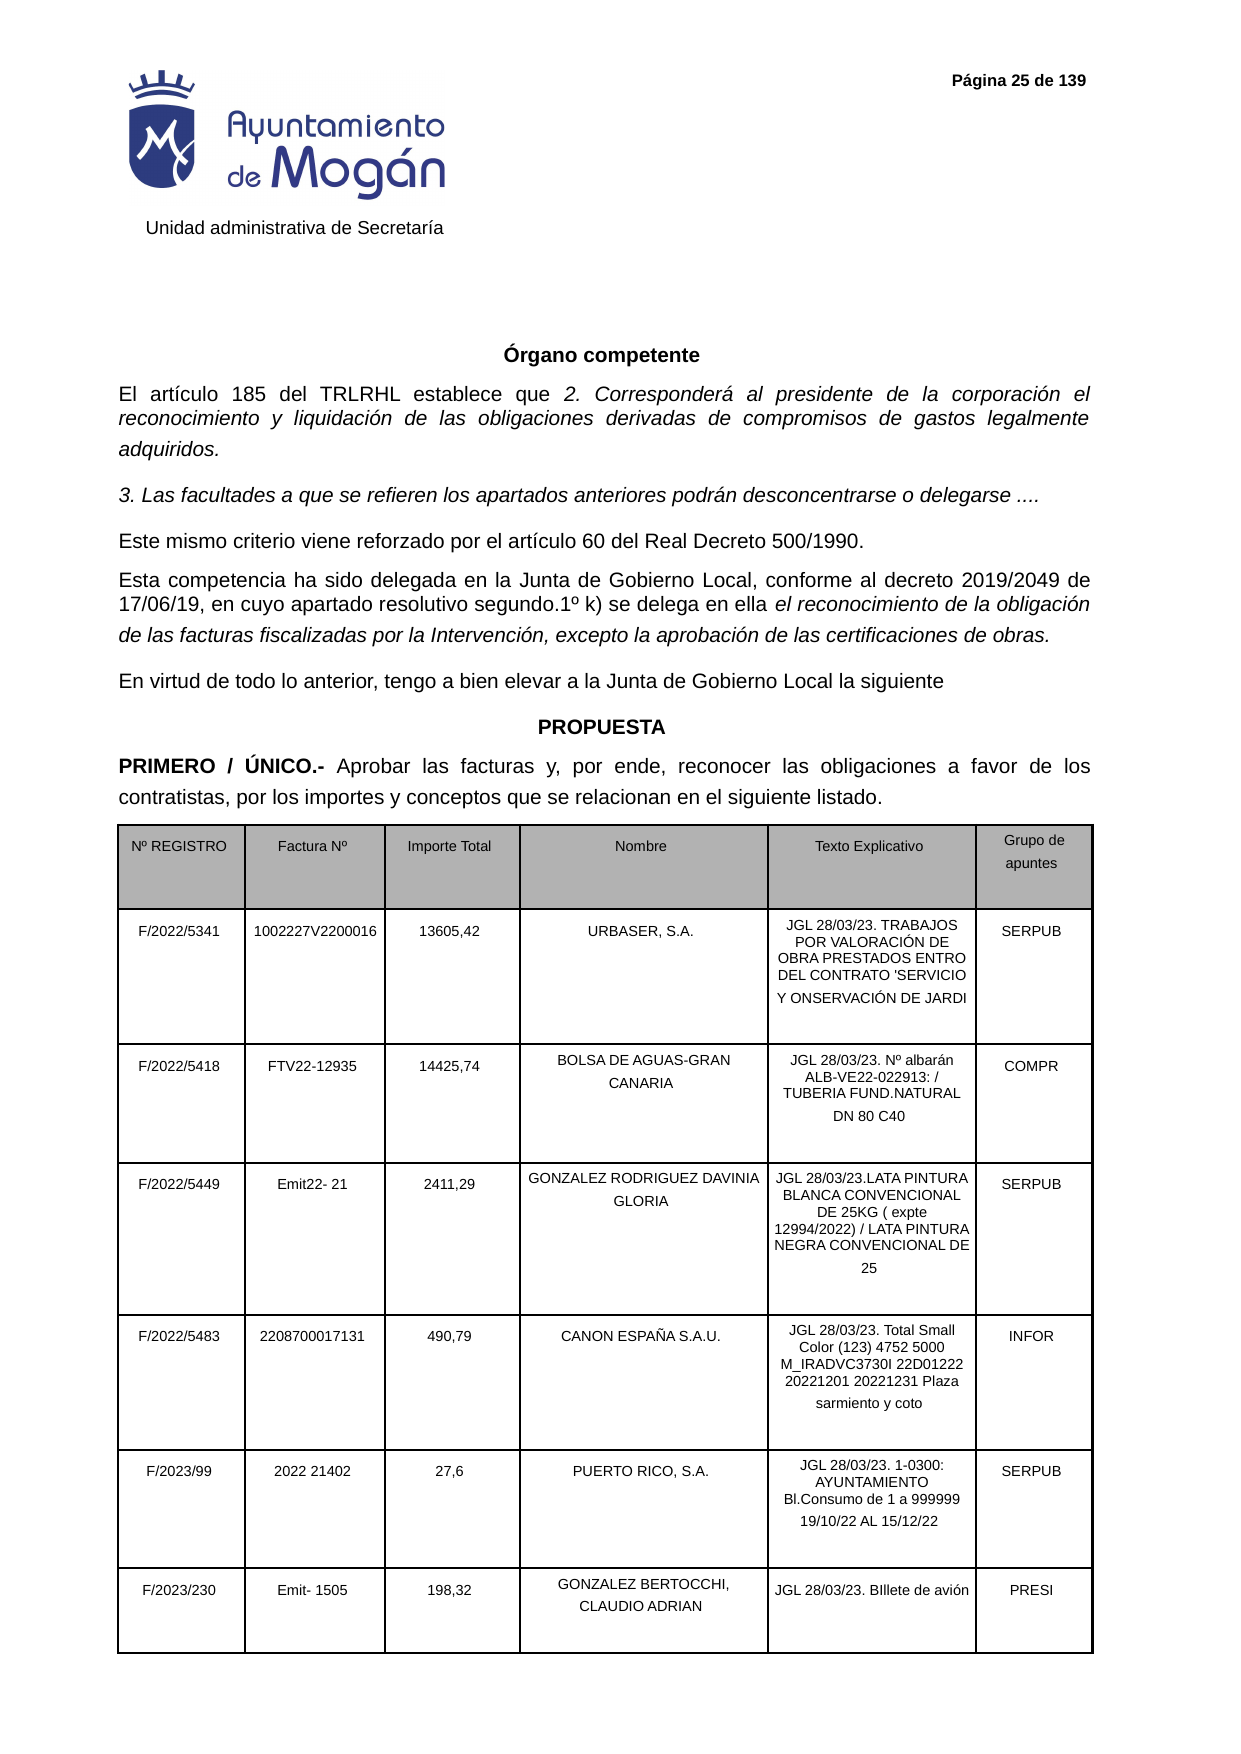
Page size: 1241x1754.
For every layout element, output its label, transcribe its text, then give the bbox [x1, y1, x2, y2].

table_cell Emit22- 21 [246, 1164, 384, 1313]
table_cell SERPUB [977, 1451, 1091, 1567]
table_cell F/2023/230 [119, 1569, 244, 1652]
text PRIMERO / ÚNICO.- Aprobar las facturas y, por ende, reconocer las obligaciones a favor de los contratistas, por los importes y conceptos que se relacionan en el siguiente listado. [118, 753, 1092, 811]
table_cell F/2022/5449 [119, 1164, 244, 1313]
text En virtud de todo lo anterior, tengo a bien elevar a la Junta de Gobierno Local la siguiente [118, 661, 1092, 695]
table_cell JGL 28/03/23. TRABAJOS POR VALORACIÓN DE OBRA PRESTADOS ENTRO DEL CONTRATO 'SERVICIO Y ONSERVACIÓN DE JARDI [769, 910, 975, 1043]
table_cell PRESI [977, 1569, 1091, 1652]
text Órgano competente [118, 335, 1092, 369]
table_cell JGL 28/03/23. 1-0300: AYUNTAMIENTO Bl.Consumo de 1 a 999999 19/10/22 AL 15/12/22 [769, 1451, 975, 1567]
table_cell COMPR [977, 1045, 1091, 1162]
table_cell F/2022/5341 [119, 910, 244, 1043]
table_cell PUERTO RICO, S.A. [521, 1451, 767, 1567]
table_cell JGL 28/03/23.LATA PINTURA BLANCA CONVENCIONAL DE 25KG ( expte 12994/2022) / LATA PINTURA NEGRA CONVENCIONAL DE 25 [769, 1164, 975, 1313]
table_cell INFOR [977, 1316, 1091, 1449]
table_cell 2411,29 [386, 1164, 519, 1313]
text PROPUESTA [118, 707, 1092, 741]
table_header Nº REGISTRO [119, 826, 244, 908]
table_cell URBASER, S.A. [521, 910, 767, 1043]
table_cell 2022 21402 [246, 1451, 384, 1567]
table_cell 13605,42 [386, 910, 519, 1043]
table_cell 198,32 [386, 1569, 519, 1652]
table_cell F/2022/5483 [119, 1316, 244, 1449]
table_cell BOLSA DE AGUAS-GRAN CANARIA [521, 1045, 767, 1162]
table_cell CANON ESPAÑA S.A.U. [521, 1316, 767, 1449]
table_cell SERPUB [977, 1164, 1091, 1313]
table_cell SERPUB [977, 910, 1091, 1043]
table_header Nombre [521, 826, 767, 908]
text El artículo 185 del TRLRHL establece que 2. Corresponderá al presidente de la corporación el reconocimiento y liquidación de las obligaciones derivadas de compromisos de gastos legalmente adquiridos. [118, 381, 1092, 463]
table_cell 14425,74 [386, 1045, 519, 1162]
table_cell F/2022/5418 [119, 1045, 244, 1162]
table_header Importe Total [386, 826, 519, 908]
table_cell JGL 28/03/23. BIllete de avión [769, 1569, 975, 1652]
table_cell F/2023/99 [119, 1451, 244, 1567]
table_cell 490,79 [386, 1316, 519, 1449]
table_cell GONZALEZ RODRIGUEZ DAVINIA GLORIA [521, 1164, 767, 1313]
table_header Factura Nº [246, 826, 384, 908]
table_header Grupo de apuntes [977, 826, 1091, 908]
table_cell 1002227V2200016 [246, 910, 384, 1043]
text Este mismo criterio viene reforzado por el artículo 60 del Real Decreto 500/1990. [118, 521, 1092, 555]
table_cell FTV22-12935 [246, 1045, 384, 1162]
table_cell Emit- 1505 [246, 1569, 384, 1652]
table_cell GONZALEZ BERTOCCHI, CLAUDIO ADRIAN [521, 1569, 767, 1652]
text 3. Las facultades a que se refieren los apartados anteriores podrán desconcentrarse o delegarse .... [118, 475, 1092, 509]
text Esta competencia ha sido delegada en la Junta de Gobierno Local, conforme al decreto 2019/2049 de 17/06/19, en cuyo apartado resolutivo segundo.1º k) se delega en ella el reconocimiento de la obligación de las facturas fiscalizadas por la Intervención, excepto la aprobación de las certificaciones de obras. [118, 567, 1092, 649]
picture [128, 70, 445, 206]
table_header Texto Explicativo [769, 826, 975, 908]
table_cell JGL 28/03/23. Nº albarán ALB-VE22-022913: / TUBERIA FUND.NATURAL DN 80 C40 [769, 1045, 975, 1162]
table_cell 27,6 [386, 1451, 519, 1567]
table_cell 2208700017131 [246, 1316, 384, 1449]
table_cell JGL 28/03/23. Total Small Color (123) 4752 5000 M_IRADVC3730I 22D01222 20221201 20221231 Plaza sarmiento y coto [769, 1316, 975, 1449]
